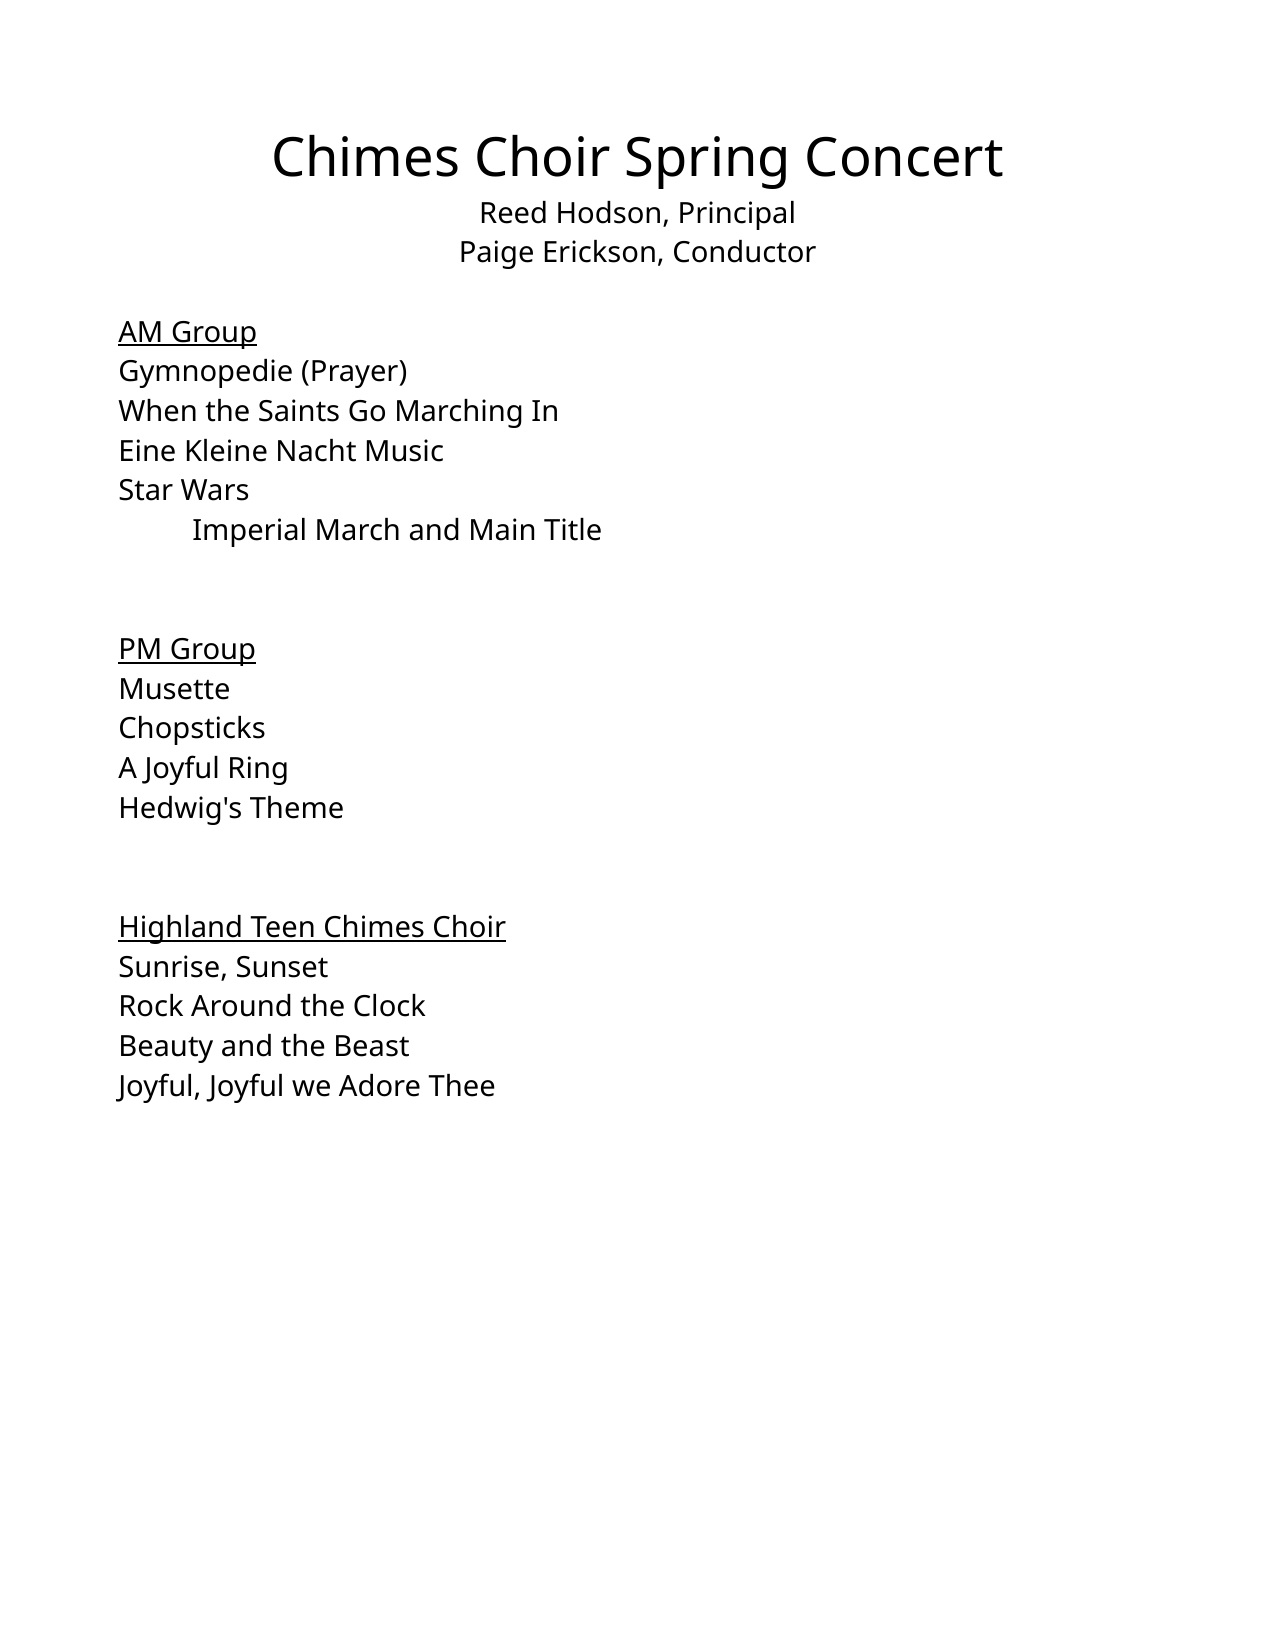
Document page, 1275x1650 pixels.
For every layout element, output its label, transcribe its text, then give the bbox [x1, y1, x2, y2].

text Reed Hodson, Principal [118, 192, 1157, 232]
text AM Group [118, 311, 1157, 351]
text Joyful, Joyful we Adore Thee [118, 1065, 1157, 1105]
text Chopsticks [118, 708, 1157, 747]
text Star Wars [118, 470, 1157, 509]
text Highland Teen Chimes Choir [118, 906, 1157, 946]
text Eine Kleine Nacht Music [118, 430, 1157, 470]
text Sunrise, Sunset [118, 946, 1157, 986]
text Imperial March and Main Title [118, 509, 1157, 549]
text Rock Around the Clock [118, 986, 1157, 1025]
text When the Saints Go Marching In [118, 390, 1157, 430]
text Paige Erickson, Conductor [118, 232, 1157, 271]
text Gymnopedie (Prayer) [118, 351, 1157, 390]
text Beauty and the Beast [118, 1025, 1157, 1065]
text PM Group [118, 628, 1157, 668]
text A Joyful Ring [118, 747, 1157, 787]
text Musette [118, 668, 1157, 708]
text Chimes Choir Spring Concert [118, 118, 1157, 192]
text Hedwig's Theme [118, 787, 1157, 827]
